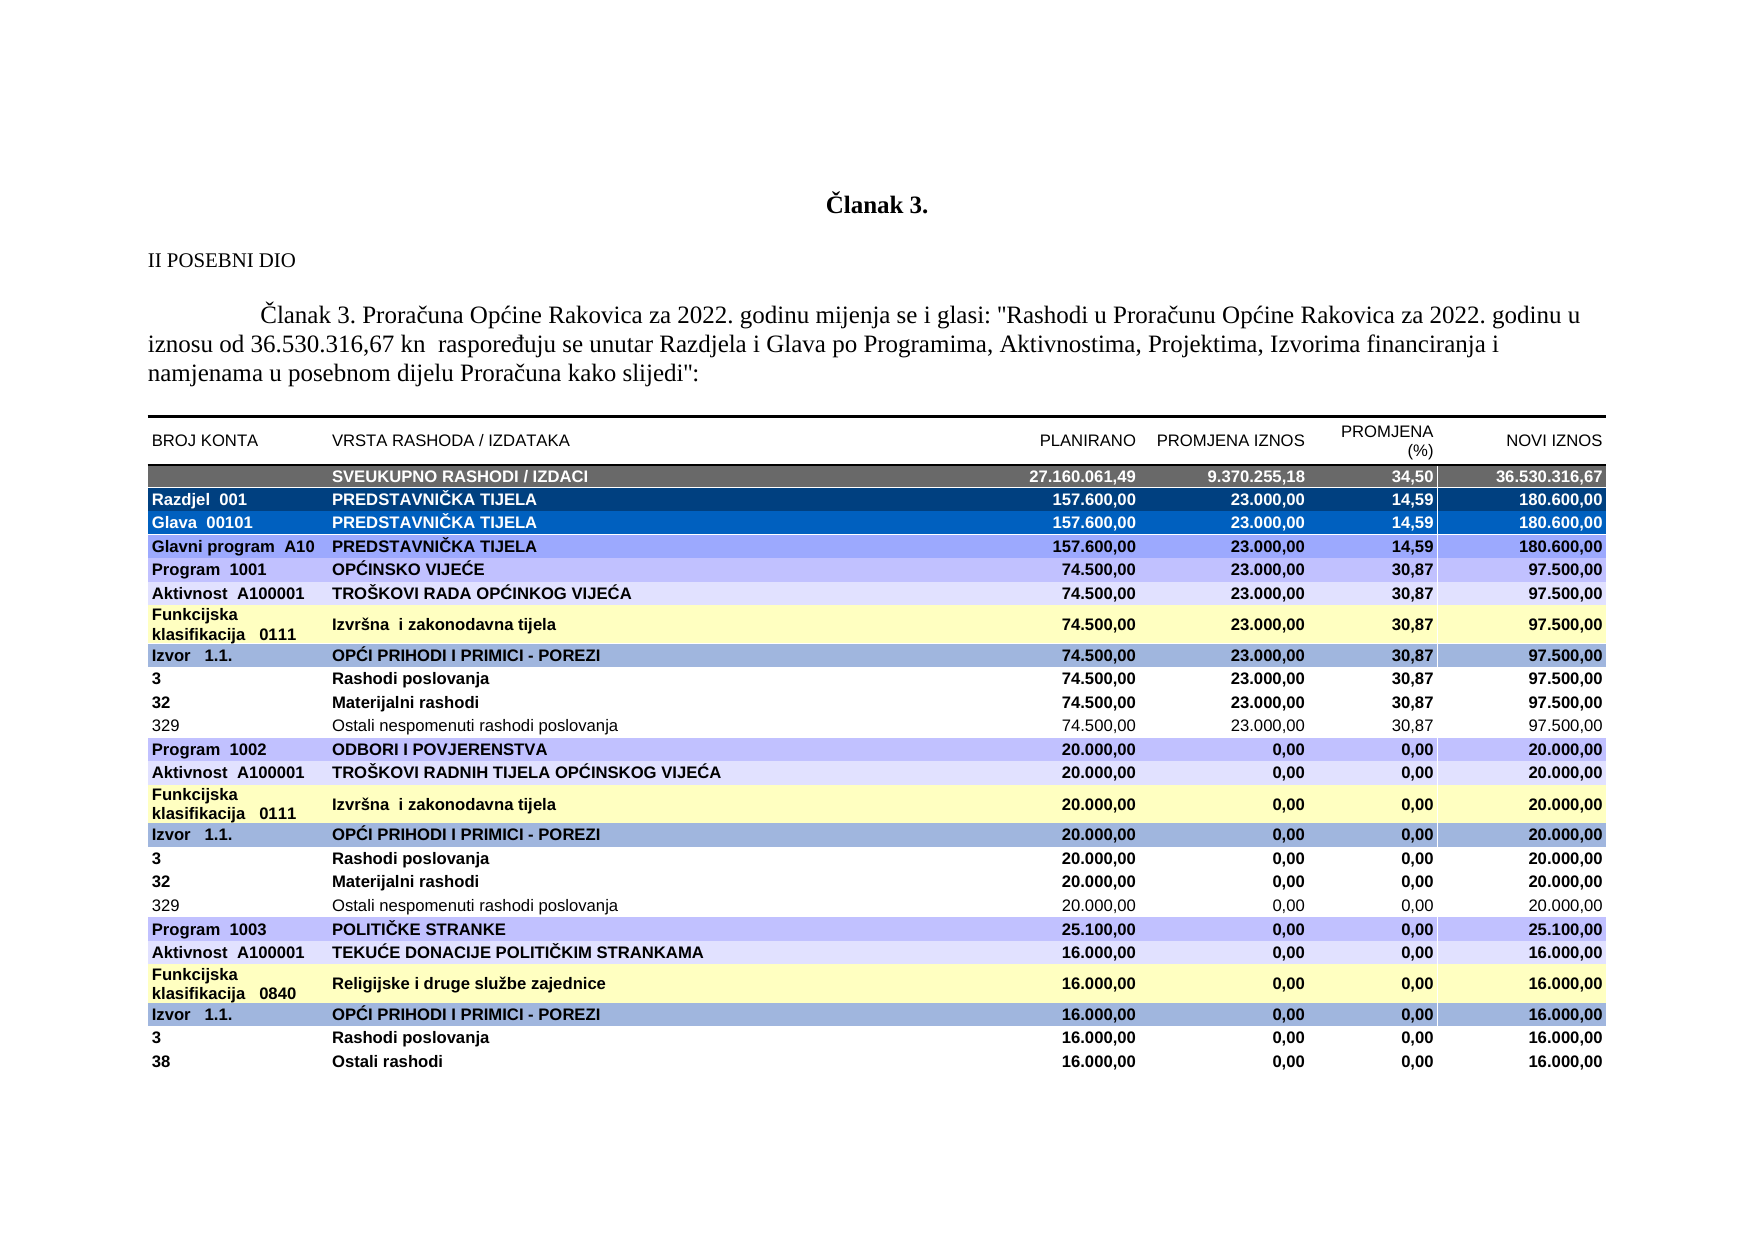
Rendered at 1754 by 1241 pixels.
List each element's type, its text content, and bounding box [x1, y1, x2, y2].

table_cell Religijske i druge službe zajednice [328, 964, 971, 1003]
table_cell 16.000,00 [1438, 1003, 1606, 1026]
table_cell 0,00 [1140, 785, 1309, 823]
table_cell 23.000,00 [1140, 605, 1309, 643]
table_cell Rashodi poslovanja [328, 1026, 971, 1050]
table_cell Funkcijska klasifikacija 0840 [148, 964, 328, 1003]
table_cell 30,87 [1309, 582, 1437, 605]
table_cell 0,00 [1140, 761, 1309, 785]
table_cell 0,00 [1140, 941, 1309, 964]
table_cell 23.000,00 [1140, 691, 1309, 714]
table_cell 25.100,00 [971, 917, 1140, 941]
table_cell 0,00 [1309, 870, 1437, 894]
table_cell Funkcijska klasifikacija 0111 [148, 785, 328, 823]
table_cell 30,87 [1309, 644, 1437, 667]
table_cell 20.000,00 [971, 847, 1140, 870]
table_cell Aktivnost A100001 [148, 941, 328, 964]
table_cell Program 1002 [148, 738, 328, 761]
table_cell PREDSTAVNIČKA TIJELA [328, 488, 971, 511]
table_cell 23.000,00 [1140, 714, 1309, 738]
table_cell 16.000,00 [971, 1050, 1140, 1073]
table_cell Ostali rashodi [328, 1050, 971, 1073]
table_cell 157.600,00 [971, 535, 1140, 558]
table_cell Glava 00101 [148, 511, 328, 534]
table_cell 97.500,00 [1438, 582, 1606, 605]
table_cell 16.000,00 [1438, 941, 1606, 964]
text Članak 3. [148, 190, 1606, 219]
table_cell 20.000,00 [971, 870, 1140, 894]
table_cell 20.000,00 [1438, 738, 1606, 761]
table_cell Aktivnost A100001 [148, 761, 328, 785]
table_cell PREDSTAVNIČKA TIJELA [328, 535, 971, 558]
table_cell PREDSTAVNIČKA TIJELA [328, 511, 971, 534]
table_cell 0,00 [1309, 964, 1437, 1003]
table_cell 9.370.255,18 [1140, 466, 1309, 487]
table_cell 14,59 [1309, 535, 1437, 558]
table_cell 0,00 [1309, 894, 1437, 917]
table_cell 0,00 [1140, 894, 1309, 917]
table_cell TROŠKOVI RADNIH TIJELA OPĆINSKOG VIJEĆA [328, 761, 971, 785]
table_cell 0,00 [1140, 1026, 1309, 1050]
table_cell 329 [148, 894, 328, 917]
table_cell OPĆI PRIHODI I PRIMICI - POREZI [328, 644, 971, 667]
table_cell 74.500,00 [971, 714, 1140, 738]
table_cell 0,00 [1309, 917, 1437, 941]
table_cell Rashodi poslovanja [328, 847, 971, 870]
table_cell 0,00 [1140, 870, 1309, 894]
table_cell Aktivnost A100001 [148, 582, 328, 605]
table_cell Izvršna i zakonodavna tijela [328, 605, 971, 643]
table_cell 74.500,00 [971, 605, 1140, 643]
table_header BROJ KONTA [148, 418, 328, 464]
table_cell 0,00 [1309, 1026, 1437, 1050]
table_cell Ostali nespomenuti rashodi poslovanja [328, 894, 971, 917]
table_cell 0,00 [1140, 1050, 1309, 1073]
table_cell 20.000,00 [971, 894, 1140, 917]
table_cell Rashodi poslovanja [328, 667, 971, 691]
table_cell 3 [148, 847, 328, 870]
table_cell 0,00 [1309, 761, 1437, 785]
table_cell 97.500,00 [1438, 605, 1606, 643]
table_cell OPĆI PRIHODI I PRIMICI - POREZI [328, 823, 971, 847]
table_header NOVI IZNOS [1438, 418, 1606, 464]
table_cell 14,59 [1309, 488, 1437, 511]
table_cell 97.500,00 [1438, 644, 1606, 667]
table_cell 180.600,00 [1438, 488, 1606, 511]
table_cell Program 1001 [148, 558, 328, 582]
table_cell 16.000,00 [971, 941, 1140, 964]
table_cell 30,87 [1309, 667, 1437, 691]
table_cell 20.000,00 [1438, 847, 1606, 870]
table_cell ODBORI I POVJERENSTVA [328, 738, 971, 761]
table_cell 74.500,00 [971, 691, 1140, 714]
table_cell POLITIČKE STRANKE [328, 917, 971, 941]
table_cell 25.100,00 [1438, 917, 1606, 941]
table_cell 20.000,00 [971, 785, 1140, 823]
table_cell Materijalni rashodi [328, 691, 971, 714]
table_cell Izvršna i zakonodavna tijela [328, 785, 971, 823]
table_cell 0,00 [1309, 738, 1437, 761]
table_cell 30,87 [1309, 558, 1437, 582]
table_cell 38 [148, 1050, 328, 1073]
table_header PROMJENA IZNOS [1140, 418, 1309, 464]
table_cell 157.600,00 [971, 511, 1140, 534]
table_cell 0,00 [1309, 785, 1437, 823]
table_cell 30,87 [1309, 605, 1437, 643]
table_cell 20.000,00 [1438, 785, 1606, 823]
table_cell Ostali nespomenuti rashodi poslovanja [328, 714, 971, 738]
table_cell 180.600,00 [1438, 511, 1606, 534]
table_cell 74.500,00 [971, 644, 1140, 667]
table_cell 23.000,00 [1140, 558, 1309, 582]
table_cell 3 [148, 1026, 328, 1050]
table_cell 20.000,00 [971, 823, 1140, 847]
table_cell 20.000,00 [1438, 823, 1606, 847]
table_cell OPĆINSKO VIJEĆE [328, 558, 971, 582]
table_cell 0,00 [1309, 1050, 1437, 1073]
table_cell 0,00 [1140, 964, 1309, 1003]
table_cell 0,00 [1140, 738, 1309, 761]
table_cell 0,00 [1309, 941, 1437, 964]
table_cell 0,00 [1140, 1003, 1309, 1026]
table_cell 0,00 [1309, 1003, 1437, 1026]
table_cell 20.000,00 [1438, 870, 1606, 894]
table_cell TEKUĆE DONACIJE POLITIČKIM STRANKAMA [328, 941, 971, 964]
table_cell Izvor 1.1. [148, 1003, 328, 1026]
table_cell 16.000,00 [1438, 1026, 1606, 1050]
table_cell OPĆI PRIHODI I PRIMICI - POREZI [328, 1003, 971, 1026]
table_cell TROŠKOVI RADA OPĆINKOG VIJEĆA [328, 582, 971, 605]
table_header PLANIRANO [971, 418, 1140, 464]
table_header PROMJENA (%) [1309, 418, 1437, 464]
table_cell Glavni program A10 [148, 535, 328, 558]
table_cell 23.000,00 [1140, 644, 1309, 667]
table_cell 157.600,00 [971, 488, 1140, 511]
table_cell 16.000,00 [971, 964, 1140, 1003]
table_cell 0,00 [1309, 823, 1437, 847]
table_cell 30,87 [1309, 691, 1437, 714]
table_cell 16.000,00 [1438, 964, 1606, 1003]
table_cell 0,00 [1140, 847, 1309, 870]
table_header VRSTA RASHODA / IZDATAKA [328, 418, 971, 464]
table_cell 97.500,00 [1438, 714, 1606, 738]
table_cell Program 1003 [148, 917, 328, 941]
table_cell 30,87 [1309, 714, 1437, 738]
table_cell Izvor 1.1. [148, 644, 328, 667]
table_cell Razdjel 001 [148, 488, 328, 511]
text II POSEBNI DIO [148, 247, 1606, 272]
table_cell 27.160.061,49 [971, 466, 1140, 487]
table_cell 32 [148, 870, 328, 894]
table_cell 0,00 [1140, 823, 1309, 847]
text Članak 3. Proračuna Općine Rakovica za 2022. godinu mijenja se i glasi: ''Rashodi u Proračunu Općine Rakovica za 2022. godinu u iznosu od 36.530.316,67 kn raspoređuju se unutar Razdjela i Glava po Programima, Aktivnostima, Projektima, Izvorima financiranja i namjenama u posebnom dijelu Proračuna kako slijedi'': [148, 300, 1606, 387]
table_cell 329 [148, 714, 328, 738]
table_cell 23.000,00 [1140, 511, 1309, 534]
table_cell 0,00 [1140, 917, 1309, 941]
table_cell 16.000,00 [1438, 1050, 1606, 1073]
table_cell 23.000,00 [1140, 488, 1309, 511]
table_cell 14,59 [1309, 511, 1437, 534]
table_cell [148, 466, 328, 487]
table_cell 16.000,00 [971, 1026, 1140, 1050]
table_cell 34,50 [1309, 466, 1437, 487]
table_cell 74.500,00 [971, 582, 1140, 605]
table_cell 16.000,00 [971, 1003, 1140, 1026]
table_cell 23.000,00 [1140, 535, 1309, 558]
table_cell 97.500,00 [1438, 691, 1606, 714]
table_cell 20.000,00 [1438, 894, 1606, 917]
table_cell 20.000,00 [971, 761, 1140, 785]
table_cell 20.000,00 [1438, 761, 1606, 785]
table_cell SVEUKUPNO RASHODI / IZDACI [328, 466, 971, 487]
table_cell 74.500,00 [971, 558, 1140, 582]
table_cell 23.000,00 [1140, 582, 1309, 605]
table_cell 36.530.316,67 [1438, 466, 1606, 487]
table_cell 0,00 [1309, 847, 1437, 870]
table_cell 97.500,00 [1438, 667, 1606, 691]
table_cell 180.600,00 [1438, 535, 1606, 558]
table_cell Izvor 1.1. [148, 823, 328, 847]
table_cell Funkcijska klasifikacija 0111 [148, 605, 328, 643]
table_cell Materijalni rashodi [328, 870, 971, 894]
table_cell 20.000,00 [971, 738, 1140, 761]
table_cell 97.500,00 [1438, 558, 1606, 582]
table_cell 3 [148, 667, 328, 691]
table_cell 23.000,00 [1140, 667, 1309, 691]
table_cell 32 [148, 691, 328, 714]
table_cell 74.500,00 [971, 667, 1140, 691]
